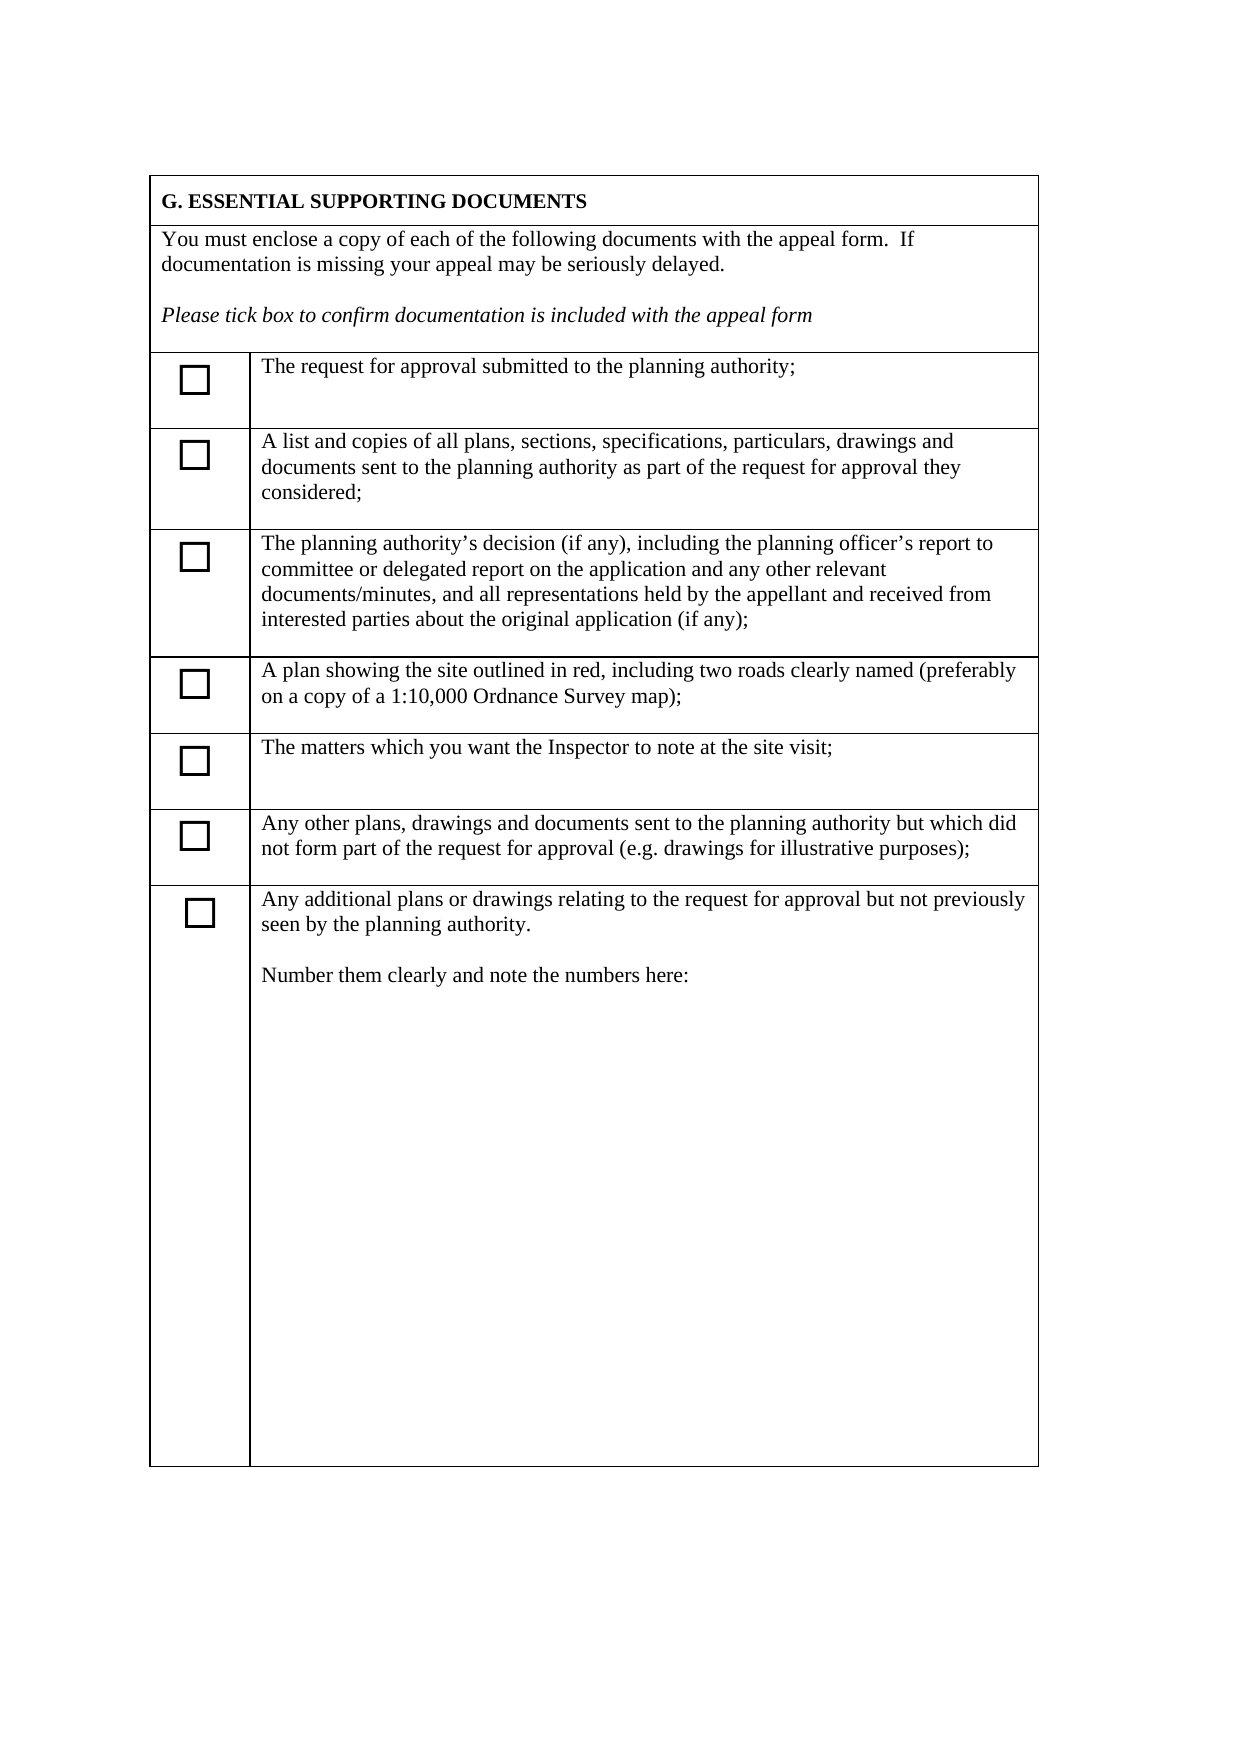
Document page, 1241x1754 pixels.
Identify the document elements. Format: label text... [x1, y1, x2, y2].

table_cell Any other plans, drawings and documents sent to the planning authority but which did not form part of the request for approval (e.g. drawings for illustrative purposes); [251, 810, 1038, 885]
table_cell The planning authority’s decision (if any), including the planning officer’s report to committee or delegated report on the application and any other relevant documents/minutes, and all representations held by the appellant and received from interested parties about the original application (if any); [251, 530, 1038, 656]
table_cell  [151, 353, 249, 427]
table_cell The request for approval submitted to the planning authority; [251, 353, 1038, 427]
table_cell  [151, 658, 249, 733]
table_cell The matters which you want the Inspector to note at the site visit; [251, 734, 1038, 808]
table_cell You must enclose a copy of each of the following documents with the appeal form. If documentation is missing your appeal may be seriously delayed. Please tick box to confirm documentation is included with the appeal form [151, 226, 1038, 352]
table_cell  [151, 734, 249, 808]
table_cell A list and copies of all plans, sections, specifications, particulars, drawings and documents sent to the planning authority as part of the request for approval they considered; [251, 429, 1038, 529]
table_cell  [151, 886, 249, 1466]
table_cell  [151, 429, 249, 529]
table_header G. ESSENTIAL SUPPORTING DOCUMENTS [151, 176, 1038, 225]
table_cell A plan showing the site outlined in red, including two roads clearly named (preferably on a copy of a 1:10,000 Ordnance Survey map); [251, 658, 1038, 733]
table_cell  [151, 530, 249, 656]
table_cell  [151, 810, 249, 885]
table_cell Any additional plans or drawings relating to the request for approval but not previously seen by the planning authority. Number them clearly and note the numbers here: [251, 886, 1038, 1466]
